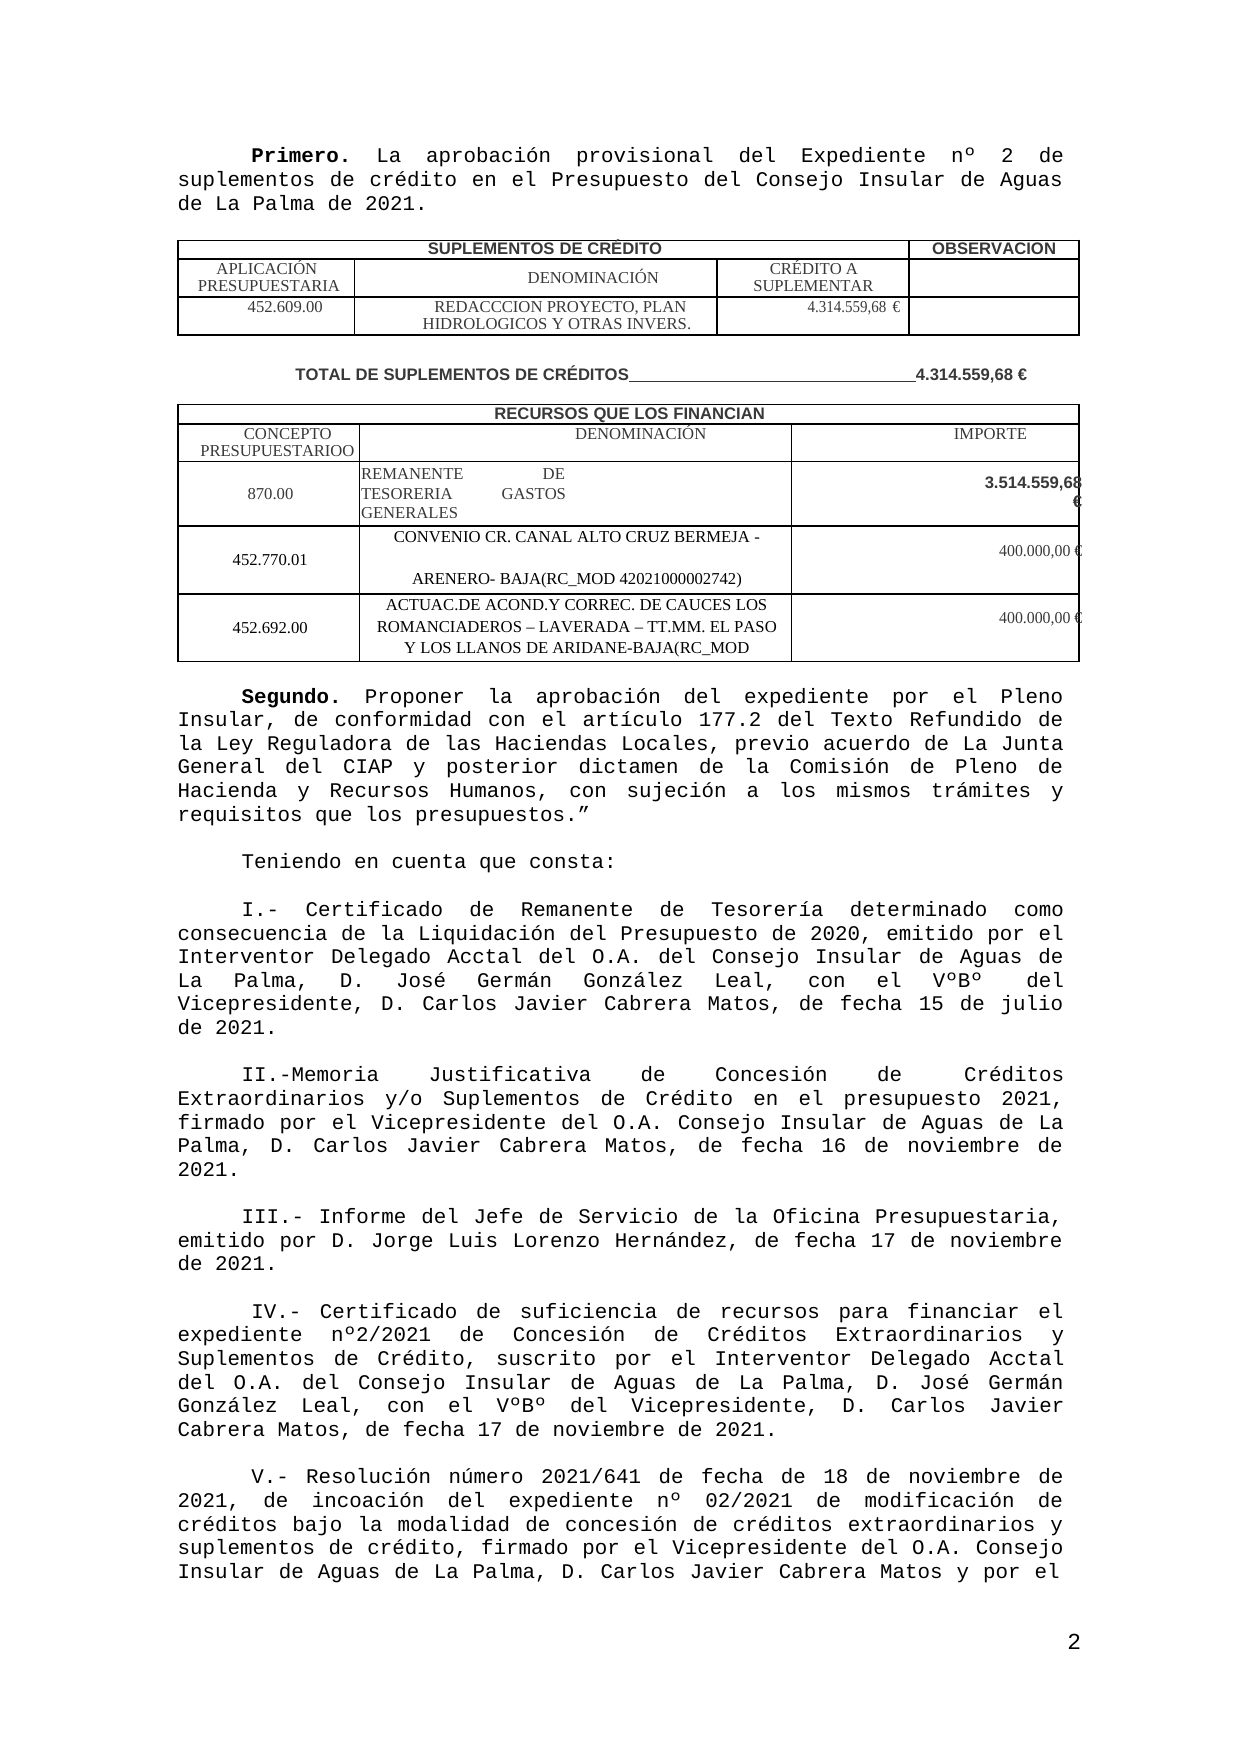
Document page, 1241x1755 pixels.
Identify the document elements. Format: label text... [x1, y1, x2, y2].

table_cell REDACCCION PROYECTO, PLAN HIDROLOGICOS Y OTRAS INVERS. [355, 298, 716, 334]
table_cell 452.692.00 [179, 595, 359, 661]
text Primero. La aprobación provisional del Expediente nº 2 de suplementos de crédito en el Presupuesto del Consejo Insular de Aguas de La Palma de 2021. [177, 145, 1063, 216]
text I.- Certificado de Remanente de Tesorería determinado como consecuencia de la Liquidación del Presupuesto de 2020, emitido por el Interventor Delegado Acctal del O.A. del Consejo Insular de Aguas de La Palma, D. José Germán González Leal, con el VºBº del Vicepresidente, D. Carlos Javier Cabrera Matos, de fecha 15 de julio de 2021. [177, 899, 1064, 1041]
table_cell 3.514.559,68 € [792, 462, 1078, 525]
table_cell APLICACIÓN PRESUPUESTARIA [179, 260, 354, 296]
table_cell 452.770.01 [179, 527, 359, 593]
table_cell [910, 260, 1078, 296]
table_header SUPLEMENTOS DE CRÉDITO [179, 241, 908, 258]
text III.- Informe del Jefe de Servicio de la Oficina Presupuestaria, emitido por D. Jorge Luis Lorenzo Hernández, de fecha 17 de noviembre de 2021. [177, 1206, 1063, 1277]
table_cell 400.000,00 € [792, 595, 1078, 661]
text Segundo. Proponer la aprobación del expediente por el Pleno Insular, de conformidad con el artículo 177.2 del Texto Refundido de la Ley Reguladora de las Haciendas Locales, previo acuerdo de La Junta General del CIAP y posterior dictamen de la Comisión de Pleno de Hacienda y Recursos Humanos, con sujeción a los mismos trámites y requisitos que los presupuestos.” [177, 686, 1064, 827]
table_cell DENOMINACIÓN [355, 260, 716, 296]
table_cell 452.609.00 [179, 298, 354, 334]
table_cell 400.000,00 € [792, 527, 1078, 593]
table_cell CONCEPTO PRESUPUESTARIOO [179, 425, 359, 461]
text II.-Memoria Justificativa de Concesión de Créditos Extraordinarios y/o Suplementos de Crédito en el presupuesto 2021, firmado por el Vicepresidente del O.A. Consejo Insular de Aguas de La Palma, D. Carlos Javier Cabrera Matos, de fecha 16 de noviembre de 2021. [177, 1064, 1064, 1183]
text V.- Resolución número 2021/641 de fecha de 18 de noviembre de 2021, de incoación del expediente nº 02/2021 de modificación de créditos bajo la modalidad de concesión de créditos extraordinarios y suplementos de crédito, firmado por el Vicepresidente del O.A. Consejo Insular de Aguas de La Palma, D. Carlos Javier Cabrera Matos y por el [177, 1466, 1064, 1585]
table_cell [910, 298, 1078, 334]
table_header OBSERVACION [910, 241, 1078, 258]
table_cell REMANENTE DE TESORERIA GASTOS GENERALES [360, 462, 791, 525]
table_cell 4.314.559,68 € [718, 298, 908, 334]
table_cell CONVENIO CR. CANAL ALTO CRUZ BERMEJA - ARENERO- BAJA(RC_MOD 42021000002742) [360, 527, 791, 593]
table_cell ACTUAC.DE ACOND.Y CORREC. DE CAUCES LOS ROMANCIADEROS – LAVERADA – TT.MM. EL PASO Y LOS LLANOS DE ARIDANE-BAJA(RC_MOD [360, 595, 791, 661]
text IV.- Certificado de suficiencia de recursos para financiar el expediente nº2/2021 de Concesión de Créditos Extraordinarios y Suplementos de Crédito, suscrito por el Interventor Delegado Acctal del O.A. del Consejo Insular de Aguas de La Palma, D. José Germán González Leal, con el VºBº del Vicepresidente, D. Carlos Javier Cabrera Matos, de fecha 17 de noviembre de 2021. [177, 1301, 1064, 1443]
text Teniendo en cuenta que consta: [241, 852, 1091, 875]
table_cell 870.00 [179, 462, 359, 525]
text TOTAL DE SUPLEMENTOS DE CRÉDITOS 4.314.559,68 € [295, 364, 1091, 384]
table_cell DENOMINACIÓN [360, 425, 791, 461]
table_header RECURSOS QUE LOS FINANCIAN [179, 405, 1078, 423]
table_cell IMPORTE [792, 425, 1078, 461]
table_cell CRÉDITO A SUPLEMENTAR [718, 260, 908, 296]
